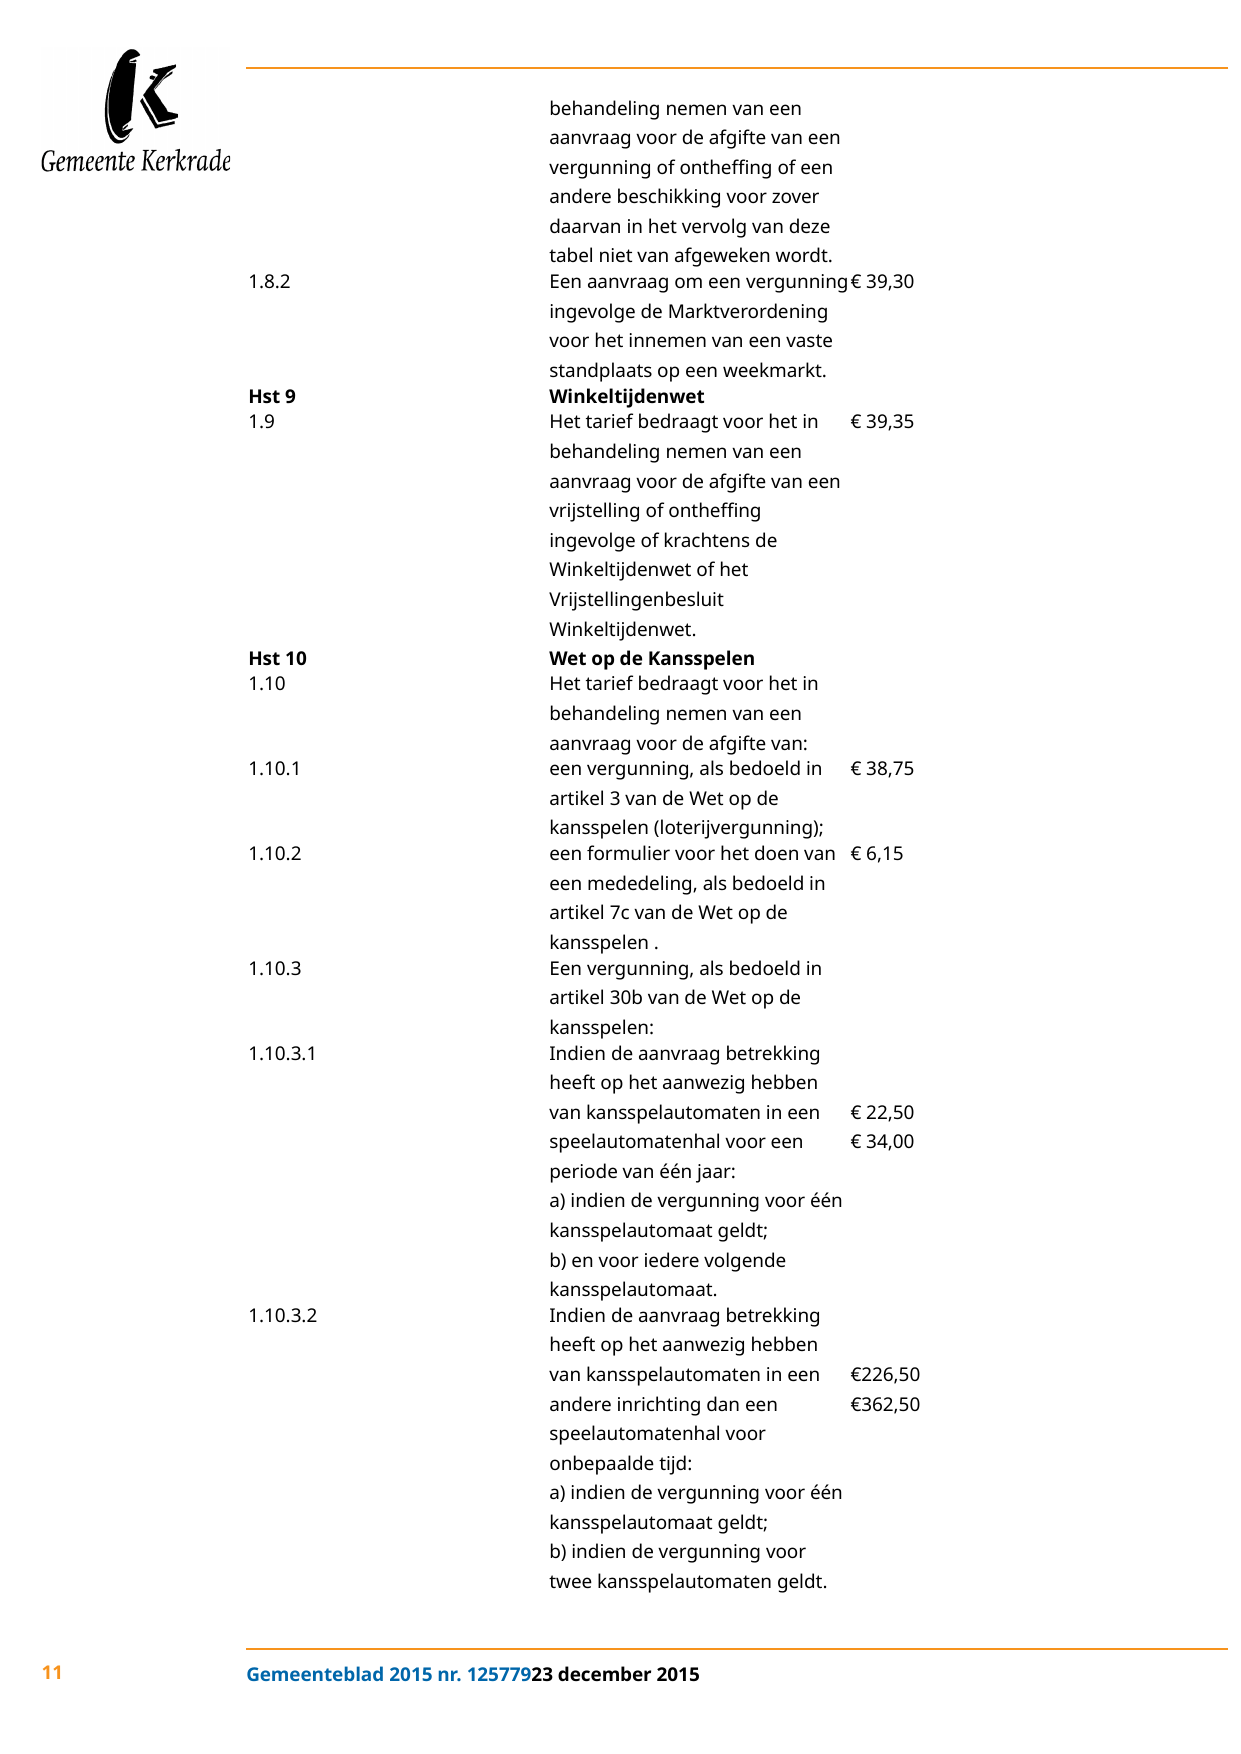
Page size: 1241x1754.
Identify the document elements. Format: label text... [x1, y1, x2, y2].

table_cell 1.10.3.1 [248, 1040, 549, 1302]
table_cell een vergunning, als bedoeld in artikel 3 van de Wet op de kansspelen (loterijvergunning); [549, 755, 850, 840]
table_cell 1.10.3 [248, 955, 549, 1040]
table_cell Het tarief bedraagt voor het in behandeling nemen van een aanvraag voor de afgifte van: [549, 671, 850, 755]
table_cell [850, 95, 1152, 268]
picture [41, 47, 231, 172]
table_cell Indien de aanvraag betrekking heeft op het aanwezig hebben van kansspelautomaten in een andere inrichting dan een speelautomatenhal voor onbepaalde tijd: a) indien de vergunning voor één kansspelautomaat geldt; b) indien de vergunning voor twee kansspelautomaten geldt. [549, 1302, 850, 1594]
table_header [850, 645, 1152, 671]
table_cell 1.10.1 [248, 755, 549, 840]
table_cell € 6,15 [850, 840, 1152, 955]
table_cell [850, 383, 1152, 409]
table_cell € 22,50 € 34,00 [850, 1040, 1152, 1302]
table_header Hst 10 [248, 645, 549, 671]
table_cell [850, 955, 1152, 1040]
table_cell € 38,75 [850, 755, 1152, 840]
table_cell Indien de aanvraag betrekking heeft op het aanwezig hebben van kansspelautomaten in een speelautomatenhal voor een periode van één jaar: a) indien de vergunning voor één kansspelautomaat geldt; b) en voor iedere volgende kansspelautomaat. [549, 1040, 850, 1302]
table_cell behandeling nemen van een aanvraag voor de afgifte van een vergunning of ontheffing of een andere beschikking voor zover daarvan in het vervolg van deze tabel niet van afgeweken wordt. [549, 95, 850, 268]
table_cell Een vergunning, als bedoeld in artikel 30b van de Wet op de kansspelen: [549, 955, 850, 1040]
table_cell € 39,30 [850, 269, 1152, 383]
table_cell €226,50 €362,50 [850, 1302, 1152, 1594]
table_cell 1.10.3.2 [248, 1302, 549, 1594]
table_cell een formulier voor het doen van een mededeling, als bedoeld in artikel 7c van de Wet op de kansspelen . [549, 840, 850, 955]
table_cell 1.8.2 [248, 269, 549, 383]
table_cell 1.9 [248, 409, 549, 641]
table_cell Het tarief bedraagt voor het in behandeling nemen van een aanvraag voor de afgifte van een vrijstelling of ontheffing ingevolge of krachtens de Winkeltijdenwet of het Vrijstellingenbesluit Winkeltijdenwet. [549, 409, 850, 641]
table_cell € 39,35 [850, 409, 1152, 641]
table_header Wet op de Kansspelen [549, 645, 850, 671]
table_cell 1.10 [248, 671, 549, 755]
table_cell [850, 671, 1152, 755]
table_cell 1.10.2 [248, 840, 549, 955]
table_cell Hst 9 [248, 383, 549, 409]
table_cell Winkeltijdenwet [549, 383, 850, 409]
table_cell Een aanvraag om een vergunning ingevolge de Marktverordening voor het innemen van een vaste standplaats op een weekmarkt. [549, 269, 850, 383]
table_cell [248, 95, 549, 268]
